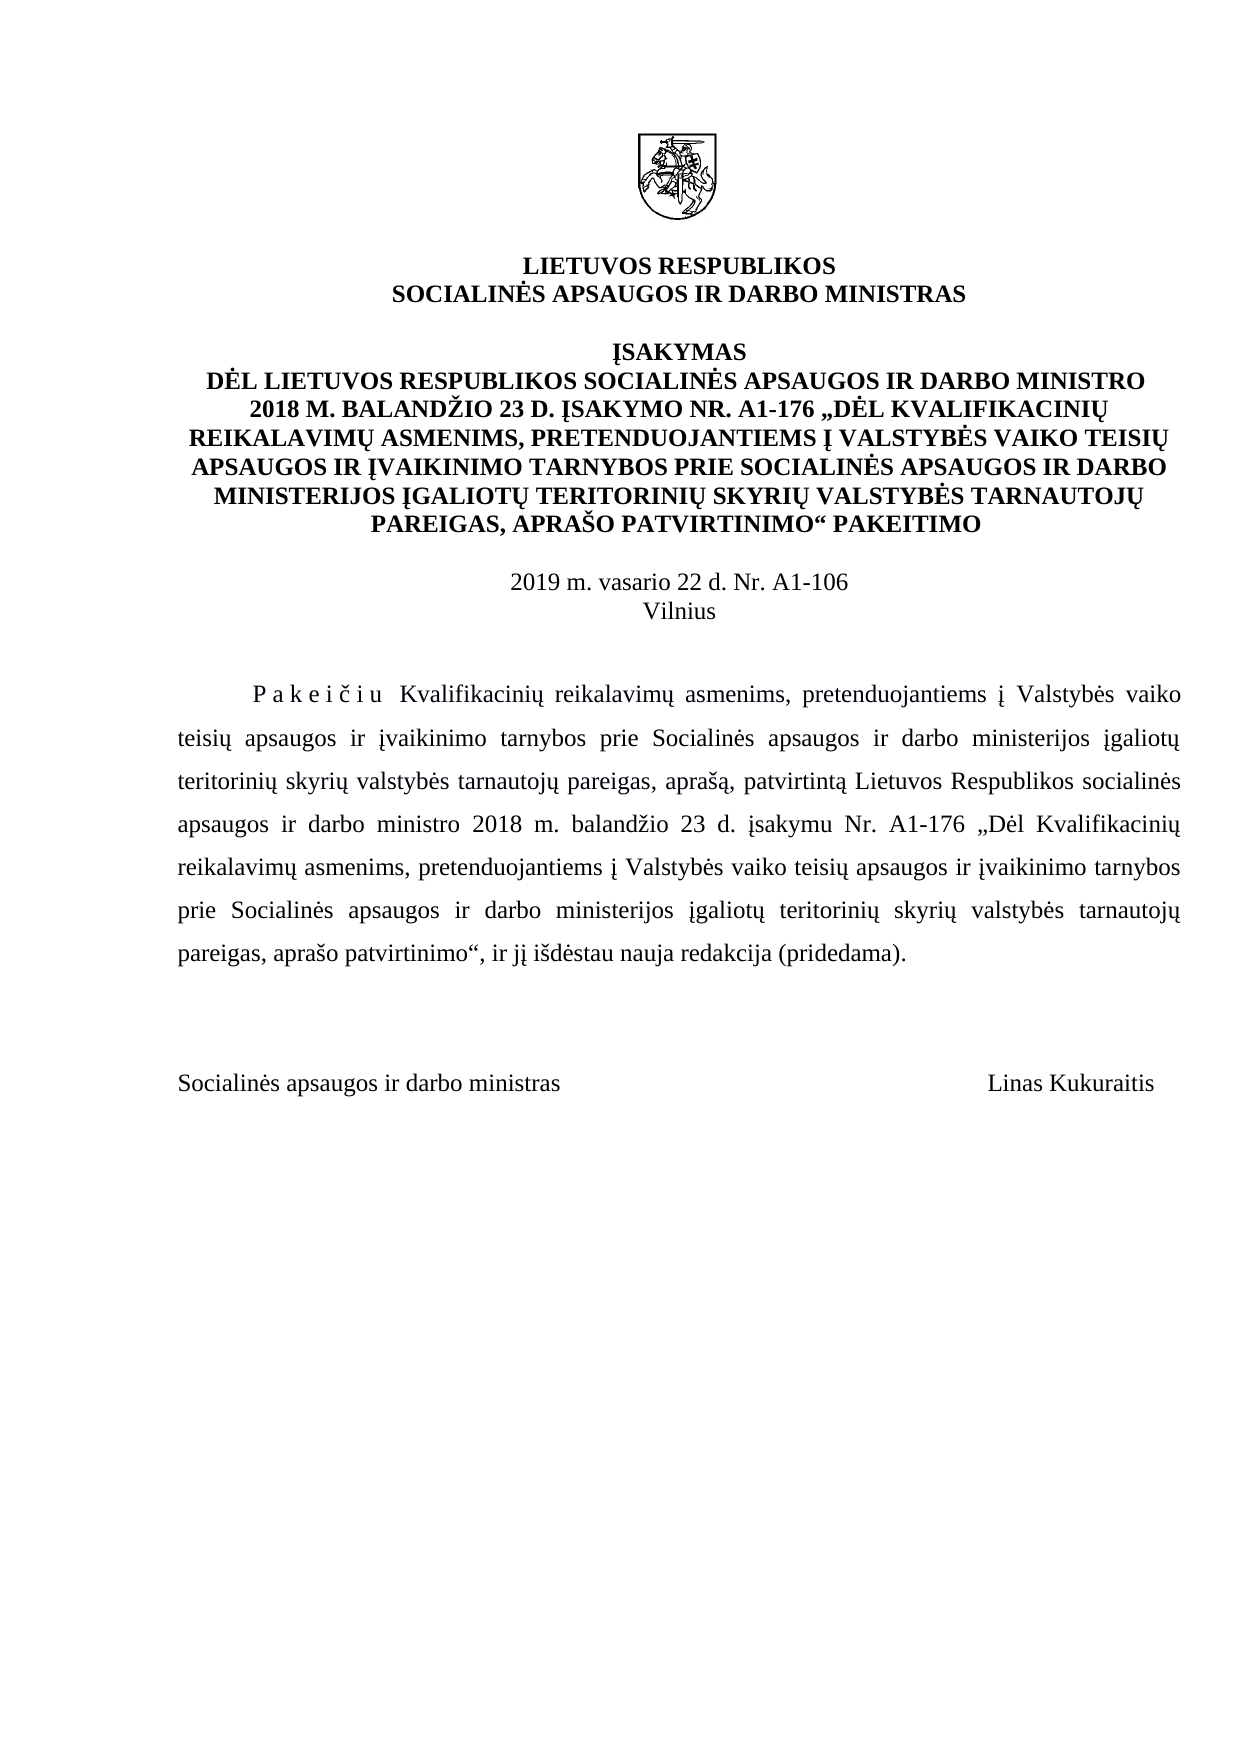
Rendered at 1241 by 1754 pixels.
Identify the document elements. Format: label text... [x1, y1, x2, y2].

text 2019 m. vasario 22 d. Nr. A1-106 [177, 567, 1181, 596]
text LIETUVOS RESPUBLIKOS [177, 251, 1181, 279]
text Pakeičiu Kvalifikacinių reikalavimų asmenims, pretenduojantiems į Valstybės vaiko teisių apsaugos ir įvaikinimo tarnybos prie Socialinės apsaugos ir darbo ministerijos įgaliotų teritorinių skyrių valstybės tarnautojų pareigas, aprašą, patvirtintą Lietuvos Respublikos socialinės apsaugos ir darbo ministro 2018 m. balandžio 23 d. įsakymu Nr. A1-176 „Dėl Kvalifikacinių reikalavimų asmenims, pretenduojantiems į Valstybės vaiko teisių apsaugos ir įvaikinimo tarnybos prie Socialinės apsaugos ir darbo ministerijos įgaliotų teritorinių skyrių valstybės tarnautojų pareigas, aprašo patvirtinimo“, ir jį išdėstau nauja redakcija (pridedama). [177, 679, 1181, 967]
text Vilnius [177, 596, 1181, 624]
text 2018 M. BALANDŽIO 23 D. ĮSAKYMO NR. A1-176 „DĖL KVALIFIKACINIŲ REIKALAVIMŲ ASMENIMS, PRETENDUOJANTIEMS Į VALSTYBĖS VAIKO TEISIŲ APSAUGOS IR ĮVAIKINIMO TARNYBOS PRIE SOCIALINĖS APSAUGOS IR DARBO MINISTERIJOS ĮGALIOTŲ TERITORINIŲ SKYRIŲ VALSTYBĖS TARNAUTOJŲ PAREIGAS, APRAŠO PATVIRTINIMO“ PAKEITIMO [177, 394, 1181, 538]
text DĖL LIETUVOS RESPUBLIKOS SOCIALINĖS APSAUGOS IR DARBO MINISTRO [177, 366, 1181, 394]
text Socialinės apsaugos ir darbo ministras Linas Kukuraitis [177, 1068, 1181, 1096]
text SOCIALINĖS APSAUGOS IR DARBO MINISTRAS [177, 279, 1181, 308]
text ĮSAKYMAS [177, 337, 1181, 366]
